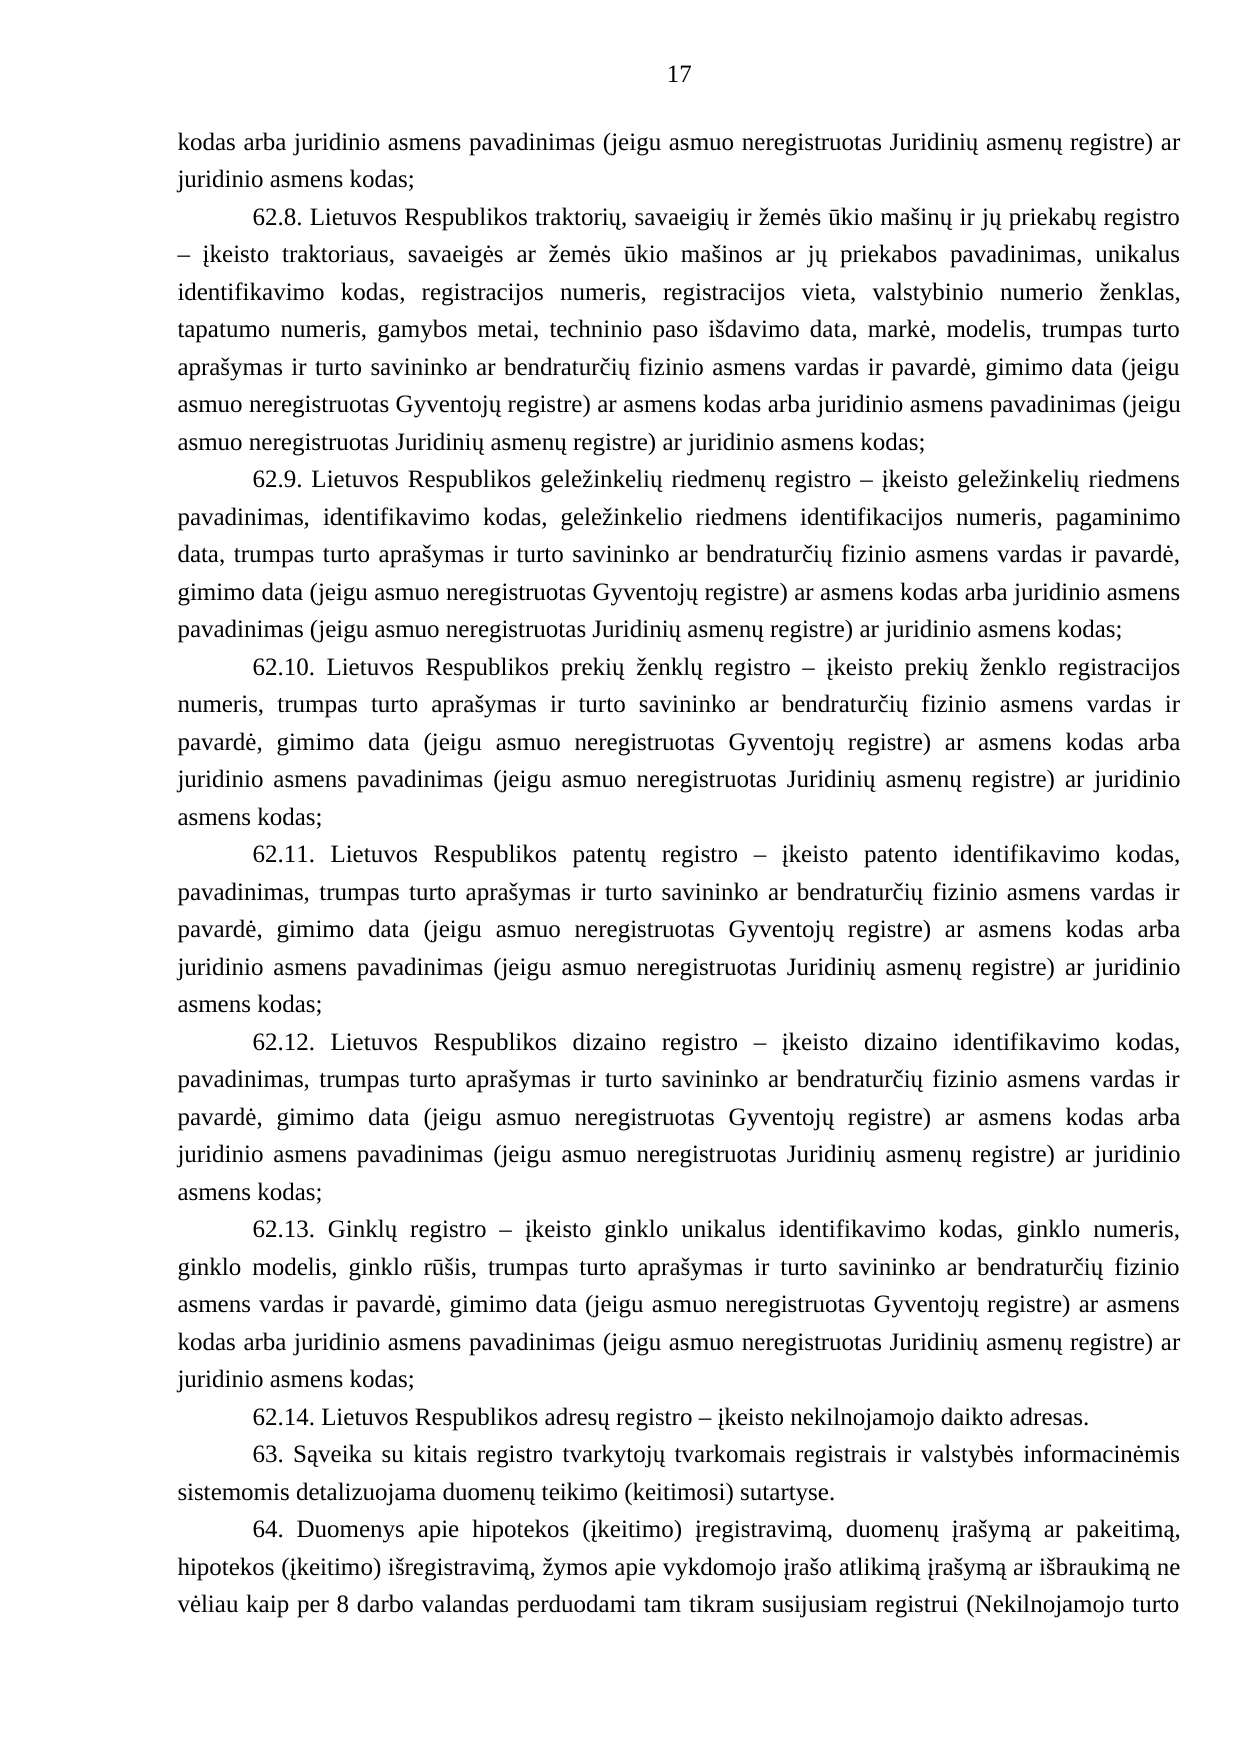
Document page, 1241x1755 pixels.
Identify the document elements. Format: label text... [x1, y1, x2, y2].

text 64. Duomenys apie hipotekos (įkeitimo) įregistravimą, duomenų įrašymą ar pakeitimą, hipotekos (įkeitimo) išregistravimą, žymos apie vykdomojo įrašo atlikimą įrašymą ar išbraukimą ne vėliau kaip per 8 darbo valandas perduodami tam tikram susijusiam registrui (Nekilnojamojo turto [177, 1506, 1181, 1618]
text 62.11. Lietuvos Respublikos patentų registro – įkeisto patento identifikavimo kodas, pavadinimas, trumpas turto aprašymas ir turto savininko ar bendraturčių fizinio asmens vardas ir pavardė, gimimo data (jeigu asmuo neregistruotas Gyventojų registre) ar asmens kodas arba juridinio asmens pavadinimas (jeigu asmuo neregistruotas Juridinių asmenų registre) ar juridinio asmens kodas; [177, 831, 1181, 1018]
text 62.12. Lietuvos Respublikos dizaino registro – įkeisto dizaino identifikavimo kodas, pavadinimas, trumpas turto aprašymas ir turto savininko ar bendraturčių fizinio asmens vardas ir pavardė, gimimo data (jeigu asmuo neregistruotas Gyventojų registre) ar asmens kodas arba juridinio asmens pavadinimas (jeigu asmuo neregistruotas Juridinių asmenų registre) ar juridinio asmens kodas; [177, 1018, 1181, 1206]
text 62.13. Ginklų registro – įkeisto ginklo unikalus identifikavimo kodas, ginklo numeris, ginklo modelis, ginklo rūšis, trumpas turto aprašymas ir turto savininko ar bendraturčių fizinio asmens vardas ir pavardė, gimimo data (jeigu asmuo neregistruotas Gyventojų registre) ar asmens kodas arba juridinio asmens pavadinimas (jeigu asmuo neregistruotas Juridinių asmenų registre) ar juridinio asmens kodas; [177, 1206, 1181, 1393]
text 62.9. Lietuvos Respublikos geležinkelių riedmenų registro – įkeisto geležinkelių riedmens pavadinimas, identifikavimo kodas, geležinkelio riedmens identifikacijos numeris, pagaminimo data, trumpas turto aprašymas ir turto savininko ar bendraturčių fizinio asmens vardas ir pavardė, gimimo data (jeigu asmuo neregistruotas Gyventojų registre) ar asmens kodas arba juridinio asmens pavadinimas (jeigu asmuo neregistruotas Juridinių asmenų registre) ar juridinio asmens kodas; [177, 456, 1181, 643]
text 63. Sąveika su kitais registro tvarkytojų tvarkomais registrais ir valstybės informacinėmis sistemomis detalizuojama duomenų teikimo (keitimosi) sutartyse. [177, 1431, 1181, 1506]
text 62.14. Lietuvos Respublikos adresų registro – įkeisto nekilnojamojo daikto adresas. [177, 1393, 1181, 1431]
text 62.8. Lietuvos Respublikos traktorių, savaeigių ir žemės ūkio mašinų ir jų priekabų registro – įkeisto traktoriaus, savaeigės ar žemės ūkio mašinos ar jų priekabos pavadinimas, unikalus identifikavimo kodas, registracijos numeris, registracijos vieta, valstybinio numerio ženklas, tapatumo numeris, gamybos metai, techninio paso išdavimo data, markė, modelis, trumpas turto aprašymas ir turto savininko ar bendraturčių fizinio asmens vardas ir pavardė, gimimo data (jeigu asmuo neregistruotas Gyventojų registre) ar asmens kodas arba juridinio asmens pavadinimas (jeigu asmuo neregistruotas Juridinių asmenų registre) ar juridinio asmens kodas; [177, 193, 1181, 456]
text kodas arba juridinio asmens pavadinimas (jeigu asmuo neregistruotas Juridinių asmenų registre) ar juridinio asmens kodas; [177, 118, 1181, 193]
text 62.10. Lietuvos Respublikos prekių ženklų registro – įkeisto prekių ženklo registracijos numeris, trumpas turto aprašymas ir turto savininko ar bendraturčių fizinio asmens vardas ir pavardė, gimimo data (jeigu asmuo neregistruotas Gyventojų registre) ar asmens kodas arba juridinio asmens pavadinimas (jeigu asmuo neregistruotas Juridinių asmenų registre) ar juridinio asmens kodas; [177, 643, 1181, 831]
